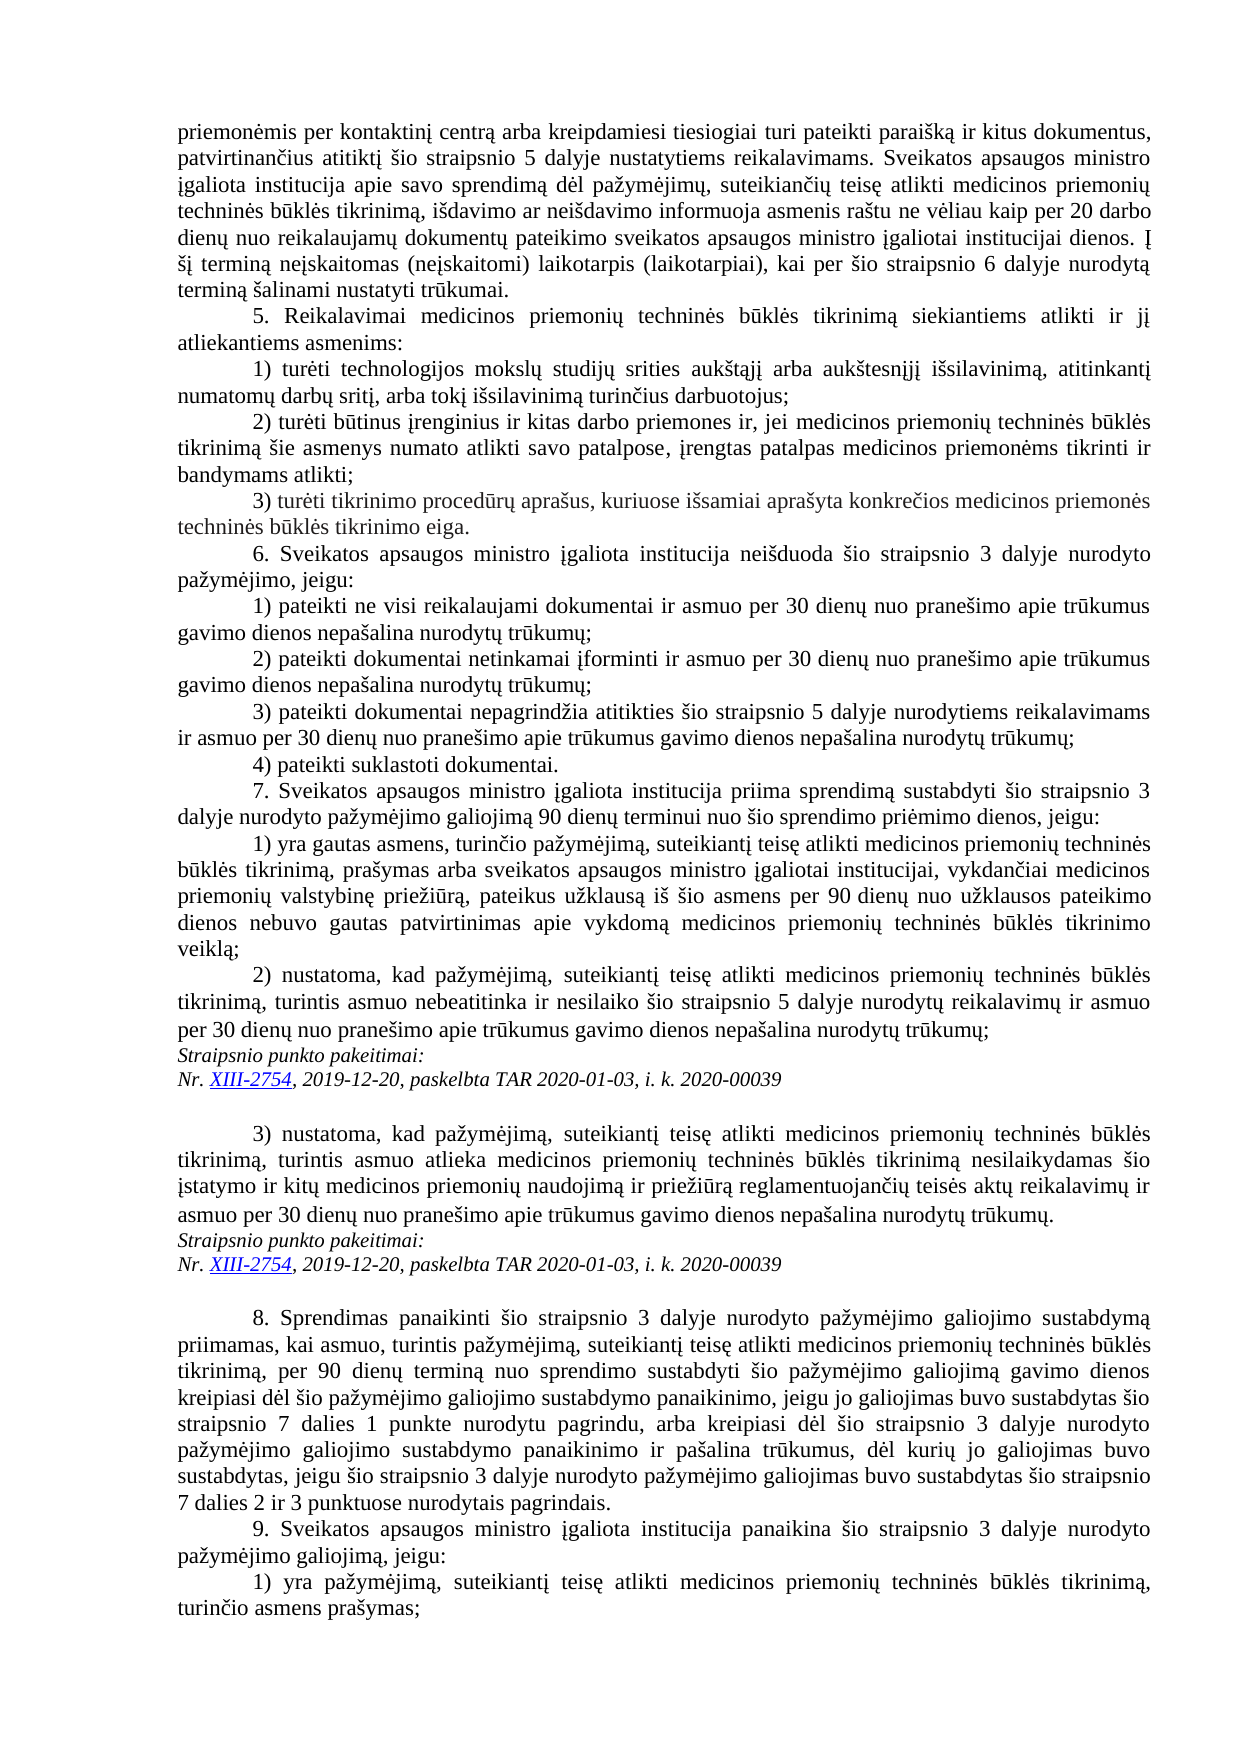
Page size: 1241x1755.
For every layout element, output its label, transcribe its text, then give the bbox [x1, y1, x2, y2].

text 8. Sprendimas panaikinti šio straipsnio 3 dalyje nurodyto pažymėjimo galiojimo sustabdymą priimamas, kai asmuo, turintis pažymėjimą, suteikiantį teisę atlikti medicinos priemonių techninės būklės tikrinimą, per 90 dienų terminą nuo sprendimo sustabdyti šio pažymėjimo galiojimą gavimo dienos kreipiasi dėl šio pažymėjimo galiojimo sustabdymo panaikinimo, jeigu jo galiojimas buvo sustabdytas šio straipsnio 7 dalies 1 punkte nurodytu pagrindu, arba kreipiasi dėl šio straipsnio 3 dalyje nurodyto pažymėjimo galiojimo sustabdymo panaikinimo ir pašalina trūkumus, dėl kurių jo galiojimas buvo sustabdytas, jeigu šio straipsnio 3 dalyje nurodyto pažymėjimo galiojimas buvo sustabdytas šio straipsnio 7 dalies 2 ir 3 punktuose nurodytais pagrindais. [177, 1304, 1152, 1515]
text Nr. XIII-2754, 2019-12-20, paskelbta TAR 2020-01-03, i. k. 2020-00039 [177, 1252, 1152, 1276]
text priemonėmis per kontaktinį centrą arba kreipdamiesi tiesiogiai turi pateikti paraišką ir kitus dokumentus, patvirtinančius atitiktį šio straipsnio 5 dalyje nustatytiems reikalavimams. Sveikatos apsaugos ministro įgaliota institucija apie savo sprendimą dėl pažymėjimų, suteikiančių teisę atlikti medicinos priemonių techninės būklės tikrinimą, išdavimo ar neišdavimo informuoja asmenis raštu ne vėliau kaip per 20 darbo dienų nuo reikalaujamų dokumentų pateikimo sveikatos apsaugos ministro įgaliotai institucijai dienos. Į šį terminą neįskaitomas (neįskaitomi) laikotarpis (laikotarpiai), kai per šio straipsnio 6 dalyje nurodytą terminą šalinami nustatyti trūkumai. [177, 118, 1152, 303]
text 2) turėti būtinus įrenginius ir kitas darbo priemones ir, jei medicinos priemonių techninės būklės tikrinimą šie asmenys numato atlikti savo patalpose, įrengtas patalpas medicinos priemonėms tikrinti ir bandymams atlikti; [177, 408, 1152, 487]
text 5. Reikalavimai medicinos priemonių techninės būklės tikrinimą siekiantiems atlikti ir jį atliekantiems asmenims: [177, 303, 1152, 355]
text 4) pateikti suklastoti dokumentai. [177, 751, 1152, 777]
text 1) pateikti ne visi reikalaujami dokumentai ir asmuo per 30 dienų nuo pranešimo apie trūkumus gavimo dienos nepašalina nurodytų trūkumų; [177, 592, 1152, 645]
text 3) pateikti dokumentai nepagrindžia atitikties šio straipsnio 5 dalyje nurodytiems reikalavimams ir asmuo per 30 dienų nuo pranešimo apie trūkumus gavimo dienos nepašalina nurodytų trūkumų; [177, 698, 1152, 751]
text 3) turėti tikrinimo procedūrų aprašus, kuriuose išsamiai aprašyta konkrečios medicinos priemonės techninės būklės tikrinimo eiga. [177, 487, 1152, 540]
text Straipsnio punkto pakeitimai: [177, 1043, 1152, 1067]
text 2) nustatoma, kad pažymėjimą, suteikiantį teisę atlikti medicinos priemonių techninės būklės tikrinimą, turintis asmuo nebeatitinka ir nesilaiko šio straipsnio 5 dalyje nurodytų reikalavimų ir asmuo per 30 dienų nuo pranešimo apie trūkumus gavimo dienos nepašalina nurodytų trūkumų; [177, 961, 1152, 1043]
text 2) pateikti dokumentai netinkamai įforminti ir asmuo per 30 dienų nuo pranešimo apie trūkumus gavimo dienos nepašalina nurodytų trūkumų; [177, 645, 1152, 698]
text 1) yra pažymėjimą, suteikiantį teisę atlikti medicinos priemonių techninės būklės tikrinimą, turinčio asmens prašymas; [177, 1568, 1152, 1621]
text 1) yra gautas asmens, turinčio pažymėjimą, suteikiantį teisę atlikti medicinos priemonių techninės būklės tikrinimą, prašymas arba sveikatos apsaugos ministro įgaliotai institucijai, vykdančiai medicinos priemonių valstybinę priežiūrą, pateikus užklausą iš šio asmens per 90 dienų nuo užklausos pateikimo dienos nebuvo gautas patvirtinimas apie vykdomą medicinos priemonių techninės būklės tikrinimo veiklą; [177, 830, 1152, 961]
text 6. Sveikatos apsaugos ministro įgaliota institucija neišduoda šio straipsnio 3 dalyje nurodyto pažymėjimo, jeigu: [177, 540, 1152, 592]
text 9. Sveikatos apsaugos ministro įgaliota institucija panaikina šio straipsnio 3 dalyje nurodyto pažymėjimo galiojimą, jeigu: [177, 1515, 1152, 1568]
text 1) turėti technologijos mokslų studijų srities aukštąjį arba aukštesnįjį išsilavinimą, atitinkantį numatomų darbų sritį, arba tokį išsilavinimą turinčius darbuotojus; [177, 355, 1152, 408]
text 7. Sveikatos apsaugos ministro įgaliota institucija priima sprendimą sustabdyti šio straipsnio 3 dalyje nurodyto pažymėjimo galiojimą 90 dienų terminui nuo šio sprendimo priėmimo dienos, jeigu: [177, 777, 1152, 830]
text 3) nustatoma, kad pažymėjimą, suteikiantį teisę atlikti medicinos priemonių techninės būklės tikrinimą, turintis asmuo atlieka medicinos priemonių techninės būklės tikrinimą nesilaikydamas šio įstatymo ir kitų medicinos priemonių naudojimą ir priežiūrą reglamentuojančių teisės aktų reikalavimų ir asmuo per 30 dienų nuo pranešimo apie trūkumus gavimo dienos nepašalina nurodytų trūkumų. [177, 1120, 1152, 1228]
text Nr. XIII-2754, 2019-12-20, paskelbta TAR 2020-01-03, i. k. 2020-00039 [177, 1067, 1152, 1091]
text Straipsnio punkto pakeitimai: [177, 1228, 1152, 1252]
